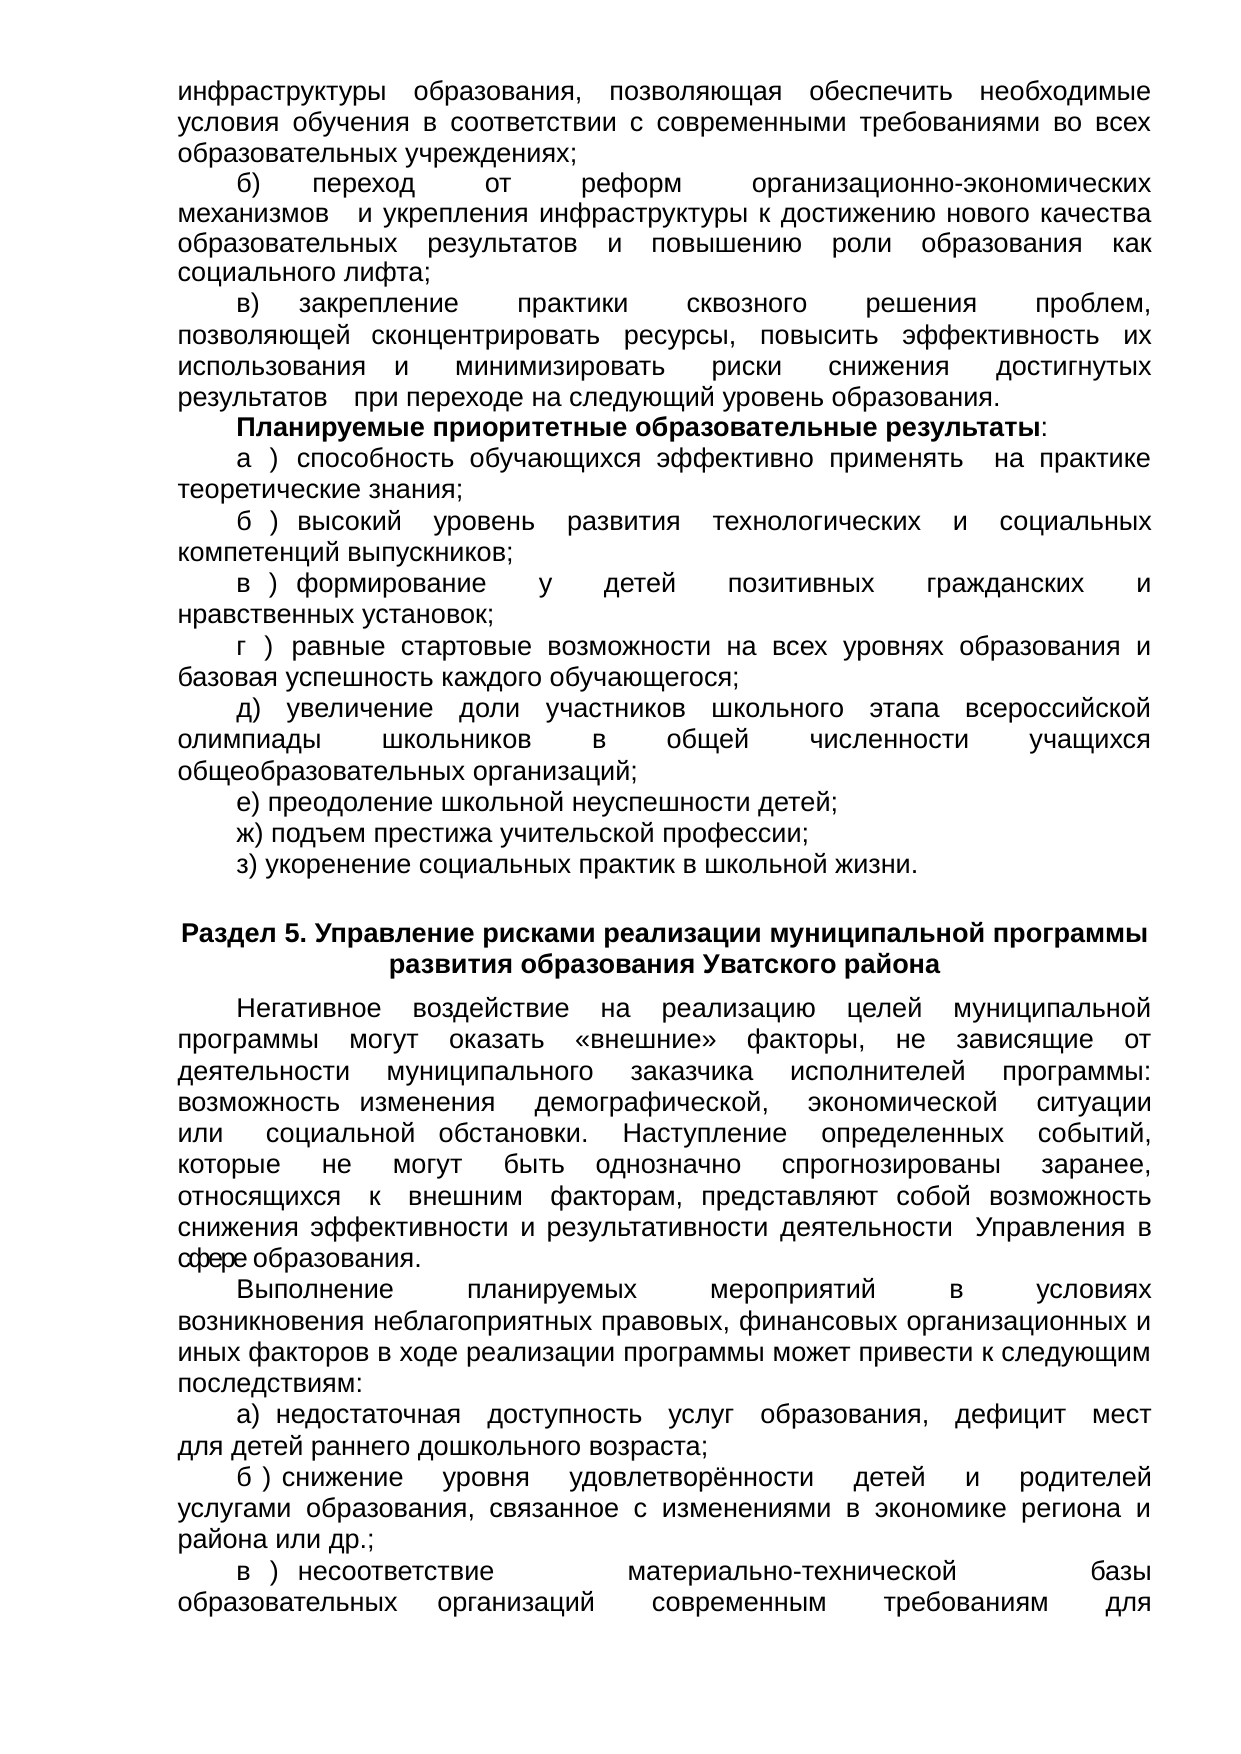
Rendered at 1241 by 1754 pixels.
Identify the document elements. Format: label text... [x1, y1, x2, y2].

text в)формирование у детей позитивных гражданских и нравственных установок; [177, 567, 1152, 630]
text в) закрепление практики сквозного решения проблем, позволяющей сконцентрировать ресурсы, повысить эффективность их использования и минимизировать риски снижения достигнутых результатов при переходе на следующий уровень образования. [177, 287, 1152, 412]
text Планируемые приоритетные образовательные результаты: [177, 412, 1152, 442]
text е) преодоление школьной неуспешности детей; [177, 786, 1152, 817]
text б) переход от реформ организационно-экономических механизмов и укрепления инфраструктуры к достижению нового качества образовательных результатов и повышению роли образования как социального лифта; [177, 169, 1152, 287]
text в)несоответствие материально-технической базы образовательных организаций современным требованиям для [177, 1555, 1152, 1617]
text а)способность обучающихся эффективно применять на практике теоретические знания; [177, 442, 1152, 505]
text ж) подъем престижа учительской профессии; [177, 817, 1152, 848]
text Выполнение планируемых мероприятий в условиях возникновения неблагоприятных правовых, финансовых организационных и иных факторов в ходе реализации программы может привести к следующим последствиям: [177, 1273, 1152, 1398]
text д) увеличение доли участников школьного этапа всероссийской олимпиады школьников в общей численности учащихся общеобразовательных организаций; [177, 692, 1152, 786]
text з) укоренение социальных практик в школьной жизни. [177, 848, 1152, 880]
text Негативное воздействие на реализацию целей муниципальной программы могут оказать «внешние» факторы, не зависящие от деятельности муниципального заказчика исполнителей программы: возможность изменения демографической, экономической ситуации или социальной обстановки. Наступление определенных событий, которые не могут быть однозначно спрогнозированы заранее, относящихся к внешним факторам, представляют собой возможность снижения эффективности и результативности деятельности Управления в сфере образования. [177, 992, 1152, 1273]
text Раздел 5. Управление рисками реализации муниципальной программы развития образования Уватского района [177, 917, 1152, 980]
text б)снижение уровня удовлетворённости детей и родителей услугами образования, связанное с изменениями в экономике региона и района или др.; [177, 1461, 1152, 1555]
text а) недостаточная доступность услуг образования, дефицит мест для детей раннего дошкольного возраста; [177, 1398, 1152, 1461]
text б)высокий уровень развития технологических и социальных компетенций выпускников; [177, 505, 1152, 567]
text г)равные стартовые возможности на всех уровнях образования и базовая успешность каждого обучающегося; [177, 630, 1152, 692]
text инфраструктуры образования, позволяющая обеспечить необходимые условия обучения в соответствии с современными требованиями во всех образовательных учреждениях; [177, 75, 1152, 169]
